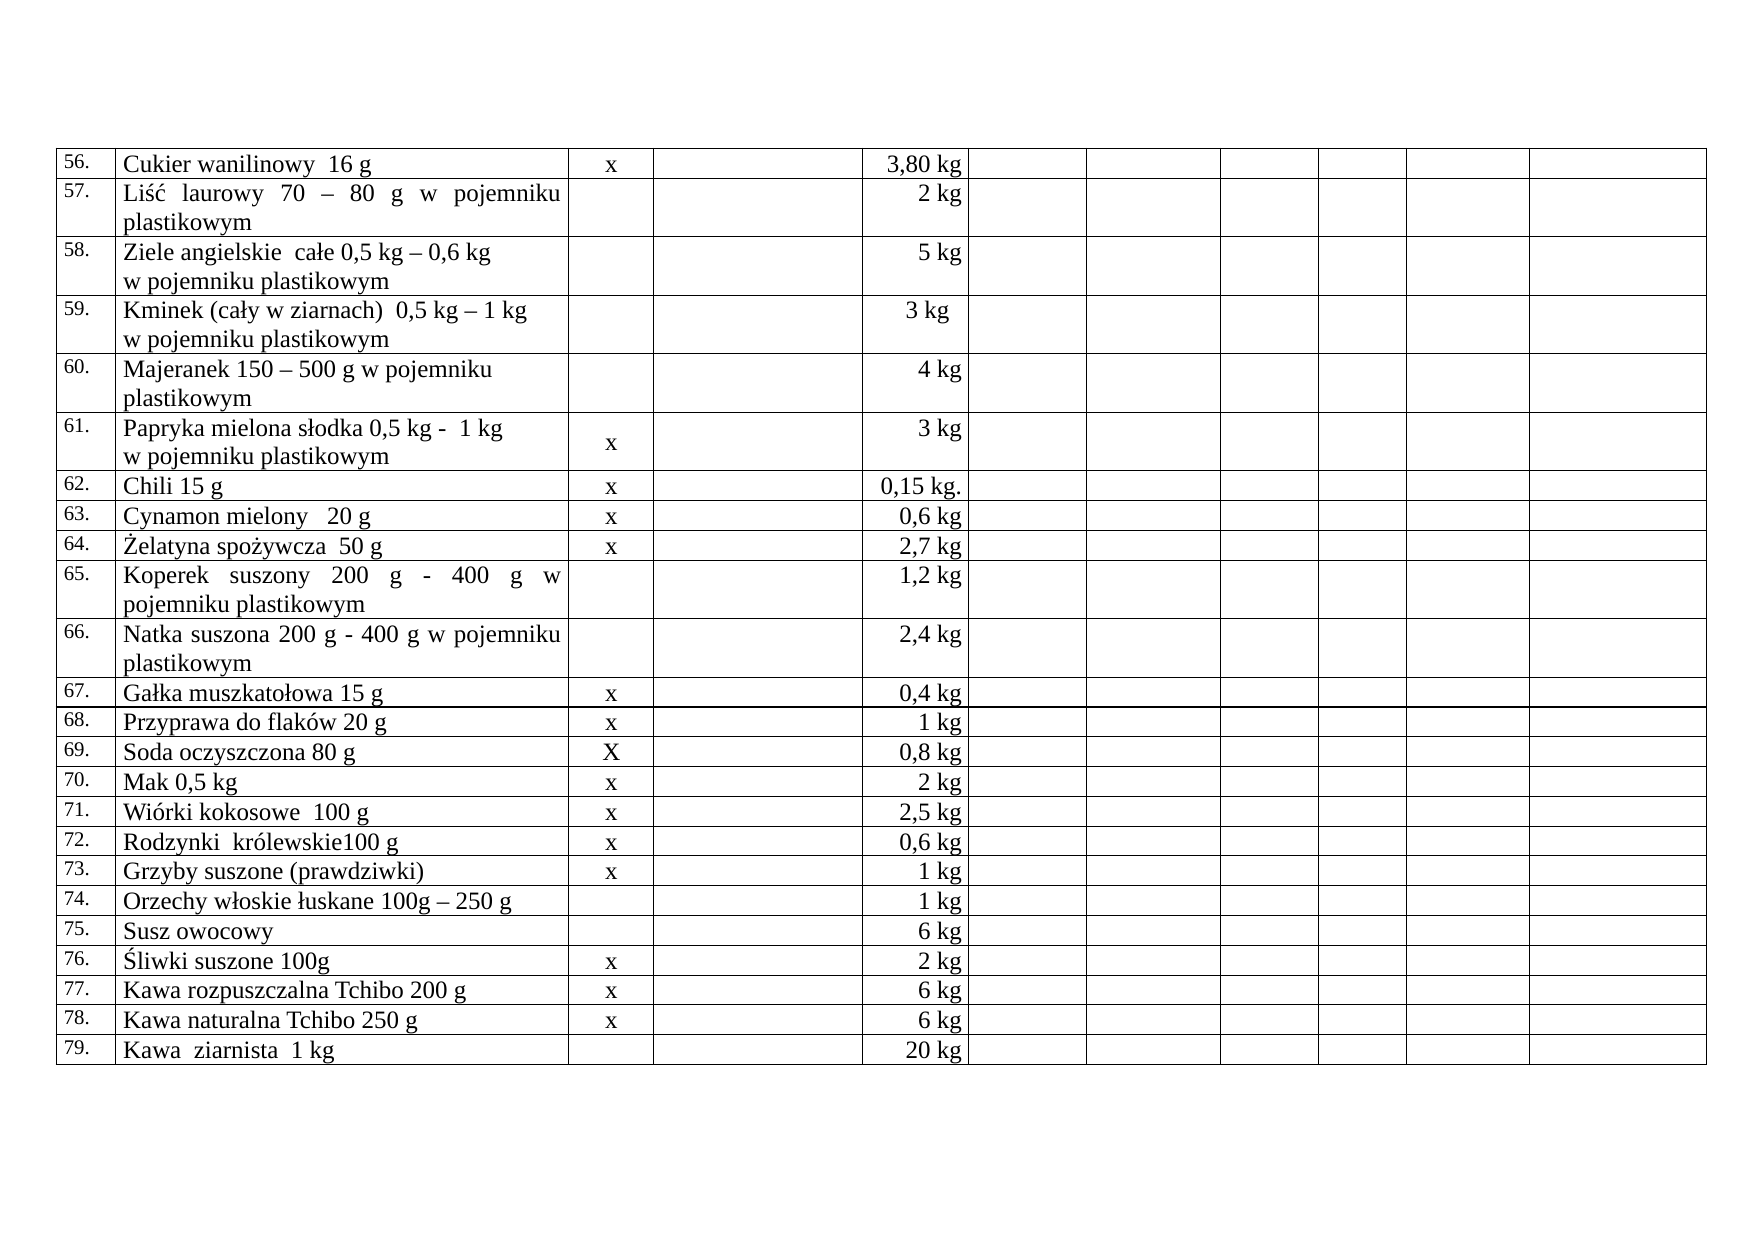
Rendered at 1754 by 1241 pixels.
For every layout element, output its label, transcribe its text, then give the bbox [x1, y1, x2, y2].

table_cell x [569, 946, 653, 974]
table_cell [1087, 886, 1220, 915]
table_cell [654, 561, 862, 618]
table_cell Majeranek 150 – 500 g w pojemniku plastikowym [116, 354, 568, 412]
table_cell [57, 237, 115, 294]
table_cell [969, 1005, 1086, 1034]
table_cell [1407, 471, 1529, 500]
table_cell [654, 501, 862, 530]
table_cell Gałka muszkatołowa 15 g [116, 678, 568, 706]
table_cell [57, 296, 115, 353]
table_cell [1407, 767, 1529, 796]
table_cell [1407, 708, 1529, 736]
table_cell [654, 354, 862, 412]
table_cell [57, 976, 115, 1004]
table_cell [1087, 1005, 1220, 1034]
table_cell [57, 561, 115, 618]
table_cell [1407, 413, 1529, 470]
table_cell [1319, 179, 1406, 236]
table_cell [1407, 856, 1529, 885]
table_cell x [569, 856, 653, 885]
table_cell [1530, 296, 1706, 353]
table_cell [57, 1005, 115, 1034]
table_cell [1407, 886, 1529, 915]
table_cell [1221, 1035, 1318, 1064]
table_cell [1407, 296, 1529, 353]
table_cell [1221, 296, 1318, 353]
table_cell [57, 856, 115, 885]
table_cell [1319, 561, 1406, 618]
table_cell [1087, 737, 1220, 766]
table_cell [1087, 856, 1220, 885]
table_cell [654, 856, 862, 885]
table_cell [1221, 767, 1318, 796]
table_cell [1530, 737, 1706, 766]
table_cell Kawa rozpuszczalna Tchibo 200 g [116, 976, 568, 1004]
table_cell [1221, 916, 1318, 945]
table_cell [1530, 678, 1706, 706]
table_cell [1530, 976, 1706, 1004]
table_cell [654, 708, 862, 736]
table_cell [1319, 856, 1406, 885]
table_cell x [569, 149, 653, 177]
table_cell [1319, 797, 1406, 826]
table_cell Śliwki suszone 100g [116, 946, 568, 974]
table_cell [654, 767, 862, 796]
table_cell Cynamon mielony 20 g [116, 501, 568, 530]
table_cell [1530, 237, 1706, 294]
table_cell [1221, 708, 1318, 736]
table_cell [1087, 797, 1220, 826]
table_cell Orzechy włoskie łuskane 100g – 250 g [116, 886, 568, 915]
table_cell [1087, 237, 1220, 294]
table_cell [57, 1035, 115, 1064]
table_cell [1407, 354, 1529, 412]
table_cell [1407, 737, 1529, 766]
table_cell [969, 886, 1086, 915]
table_cell [1319, 976, 1406, 1004]
table_cell [1221, 797, 1318, 826]
table_cell [654, 149, 862, 177]
table_cell [654, 237, 862, 294]
table_cell x [569, 413, 653, 470]
table_cell [1221, 946, 1318, 974]
table_cell [969, 678, 1086, 706]
table_cell [1407, 976, 1529, 1004]
table_cell [1319, 708, 1406, 736]
table_cell [569, 296, 653, 353]
table_cell [1087, 179, 1220, 236]
table_cell [654, 737, 862, 766]
table_cell [1087, 678, 1220, 706]
table_cell Kminek (cały w ziarnach) 0,5 kg – 1 kg w pojemniku plastikowym [116, 296, 568, 353]
table_cell [654, 946, 862, 974]
table_cell [1319, 501, 1406, 530]
table_cell [1319, 1005, 1406, 1034]
table_cell [969, 149, 1086, 177]
table_cell [1407, 149, 1529, 177]
table_cell [57, 767, 115, 796]
table_cell [57, 797, 115, 826]
table_cell [1530, 354, 1706, 412]
table_cell Ziele angielskie całe 0,5 kg – 0,6 kg w pojemniku plastikowym [116, 237, 568, 294]
table_cell [1221, 856, 1318, 885]
table_cell Żelatyna spożywcza 50 g [116, 531, 568, 559]
table_cell x [569, 827, 653, 855]
table_cell x [569, 767, 653, 796]
table_cell [1319, 531, 1406, 559]
table_cell [1530, 708, 1706, 736]
table_cell [1407, 531, 1529, 559]
table_cell x [569, 976, 653, 1004]
table_cell [1221, 1005, 1318, 1034]
table_cell [1087, 976, 1220, 1004]
table_cell [1087, 1035, 1220, 1064]
table_cell x [569, 797, 653, 826]
table_cell [969, 179, 1086, 236]
table_cell 1 kg [863, 886, 968, 915]
table_cell [1530, 471, 1706, 500]
table_cell 0,15 kg. [863, 471, 968, 500]
table_cell [969, 708, 1086, 736]
table_cell [1221, 619, 1318, 677]
table_cell x [569, 708, 653, 736]
table_cell [57, 886, 115, 915]
table_cell Soda oczyszczona 80 g [116, 737, 568, 766]
table_cell 3 kg [863, 413, 968, 470]
table_cell [1319, 1035, 1406, 1064]
table_cell [57, 354, 115, 412]
table_cell [1530, 531, 1706, 559]
table_cell 20 kg [863, 1035, 968, 1064]
table_cell [1319, 471, 1406, 500]
table_cell [1407, 619, 1529, 677]
table_cell [1087, 471, 1220, 500]
table_cell Kawa naturalna Tchibo 250 g [116, 1005, 568, 1034]
table_cell [969, 976, 1086, 1004]
table_cell [654, 1005, 862, 1034]
table_cell [57, 678, 115, 706]
table_cell [654, 413, 862, 470]
table_cell [1407, 237, 1529, 294]
table_cell 1 kg [863, 708, 968, 736]
table_cell x [569, 471, 653, 500]
table_cell [1407, 1005, 1529, 1034]
table_cell [1319, 916, 1406, 945]
table_cell [1087, 767, 1220, 796]
table_cell [57, 946, 115, 974]
table_cell [1221, 976, 1318, 1004]
table_cell [569, 619, 653, 677]
table_cell [569, 1035, 653, 1064]
table_cell [654, 886, 862, 915]
table_cell 0,6 kg [863, 827, 968, 855]
table_cell [1319, 354, 1406, 412]
table_cell [969, 797, 1086, 826]
table_cell [1087, 296, 1220, 353]
table_cell 2,7 kg [863, 531, 968, 559]
table_cell [1530, 797, 1706, 826]
table_cell [1407, 561, 1529, 618]
table_cell [1530, 413, 1706, 470]
table_cell [1087, 561, 1220, 618]
table_cell [569, 179, 653, 236]
table_cell Natka suszona 200 g - 400 g w pojemniku plastikowym [116, 619, 568, 677]
table_cell [969, 501, 1086, 530]
table_cell [1530, 1005, 1706, 1034]
table_cell [969, 856, 1086, 885]
table_cell [1530, 179, 1706, 236]
table_cell [1530, 149, 1706, 177]
table_cell [969, 946, 1086, 974]
table_cell [1530, 946, 1706, 974]
table_cell [1319, 149, 1406, 177]
table_cell Liść laurowy 70 – 80 g w pojemniku plastikowym [116, 179, 568, 236]
table_cell [1530, 767, 1706, 796]
table_cell [1319, 737, 1406, 766]
table_cell [969, 531, 1086, 559]
table_cell [1530, 856, 1706, 885]
table_cell 2 kg [863, 946, 968, 974]
table_cell 6 kg [863, 976, 968, 1004]
table_cell [1319, 619, 1406, 677]
table_cell [1319, 237, 1406, 294]
table_cell [57, 149, 115, 177]
table_cell [57, 413, 115, 470]
table_cell 4 kg [863, 354, 968, 412]
table_cell 1 kg [863, 856, 968, 885]
table_cell 0,4 kg [863, 678, 968, 706]
table_cell [969, 354, 1086, 412]
table_cell [1319, 767, 1406, 796]
table_cell [57, 501, 115, 530]
table_cell [1087, 501, 1220, 530]
table_cell [1087, 413, 1220, 470]
table_cell [1319, 886, 1406, 915]
table_cell [1221, 678, 1318, 706]
table_cell [569, 561, 653, 618]
table_cell [969, 296, 1086, 353]
table_cell [1407, 916, 1529, 945]
table_cell [1221, 354, 1318, 412]
table_cell [569, 886, 653, 915]
table_cell Rodzynki królewskie100 g [116, 827, 568, 855]
table_cell 5 kg [863, 237, 968, 294]
table_cell 0,6 kg [863, 501, 968, 530]
table_cell [1221, 237, 1318, 294]
table_cell [1530, 501, 1706, 530]
table_cell [1407, 1035, 1529, 1064]
table_cell [1221, 531, 1318, 559]
table_cell [1087, 946, 1220, 974]
table_cell [1407, 678, 1529, 706]
table_cell [57, 619, 115, 677]
table_cell [969, 619, 1086, 677]
table_cell 2,5 kg [863, 797, 968, 826]
table_cell [57, 471, 115, 500]
table_cell [654, 678, 862, 706]
table_cell x [569, 1005, 653, 1034]
table_cell [969, 737, 1086, 766]
table_cell [1530, 916, 1706, 945]
table_cell [1221, 737, 1318, 766]
table_cell [57, 531, 115, 559]
table_cell x [569, 501, 653, 530]
table_cell [654, 916, 862, 945]
table_cell [1221, 471, 1318, 500]
table_cell [654, 827, 862, 855]
table_cell [1319, 678, 1406, 706]
table_cell [969, 413, 1086, 470]
table_cell Koperek suszony 200 g - 400 g w pojemniku plastikowym [116, 561, 568, 618]
table_cell [1221, 827, 1318, 855]
table_cell Mak 0,5 kg [116, 767, 568, 796]
table_cell [654, 179, 862, 236]
table_cell [569, 916, 653, 945]
table_cell [654, 471, 862, 500]
table_cell [1087, 354, 1220, 412]
table_cell [969, 916, 1086, 945]
table_cell [1087, 531, 1220, 559]
table_cell [1319, 413, 1406, 470]
table_cell [654, 531, 862, 559]
table_cell [1407, 797, 1529, 826]
table_cell [1530, 886, 1706, 915]
table_cell [969, 561, 1086, 618]
table_cell [1087, 708, 1220, 736]
table_cell [969, 827, 1086, 855]
table_cell Cukier wanilinowy 16 g [116, 149, 568, 177]
table_cell 0,8 kg [863, 737, 968, 766]
table_cell [1319, 296, 1406, 353]
table_cell 2 kg [863, 179, 968, 236]
table_cell [57, 827, 115, 855]
table_cell [1530, 561, 1706, 618]
table_cell 6 kg [863, 1005, 968, 1034]
table_cell [1407, 946, 1529, 974]
table_cell 2 kg [863, 767, 968, 796]
table_cell Wiórki kokosowe 100 g [116, 797, 568, 826]
table_cell [969, 237, 1086, 294]
table_cell 2,4 kg [863, 619, 968, 677]
table_cell 6 kg [863, 916, 968, 945]
table_cell [1221, 179, 1318, 236]
table_cell [1221, 149, 1318, 177]
table_cell 1,2 kg [863, 561, 968, 618]
table_cell x [569, 531, 653, 559]
table_cell [1087, 149, 1220, 177]
table_cell x [569, 678, 653, 706]
table_cell [654, 619, 862, 677]
table_cell [654, 797, 862, 826]
table_cell [969, 471, 1086, 500]
table_cell [1530, 1035, 1706, 1064]
table_cell [57, 737, 115, 766]
table_cell Susz owocowy [116, 916, 568, 945]
table_cell [1319, 827, 1406, 855]
table_cell [1407, 501, 1529, 530]
table_cell [57, 916, 115, 945]
table_cell [969, 767, 1086, 796]
table_cell Kawa ziarnista 1 kg [116, 1035, 568, 1064]
table_cell [654, 296, 862, 353]
table_cell [1407, 827, 1529, 855]
table_cell [969, 1035, 1086, 1064]
table_cell [1087, 827, 1220, 855]
table_cell Przyprawa do flaków 20 g [116, 708, 568, 736]
table_cell Grzyby suszone (prawdziwki) [116, 856, 568, 885]
table_cell [1221, 886, 1318, 915]
table_cell [654, 976, 862, 1004]
table_cell 3,80 kg [863, 149, 968, 177]
table_cell X [569, 737, 653, 766]
table_cell [569, 354, 653, 412]
table_cell [57, 179, 115, 236]
table_cell [1221, 561, 1318, 618]
table_cell 3 kg [863, 296, 968, 353]
table_cell [1530, 827, 1706, 855]
table_cell [1530, 619, 1706, 677]
table_cell [1087, 916, 1220, 945]
table_cell [654, 1035, 862, 1064]
table_cell [57, 708, 115, 736]
table_cell [569, 237, 653, 294]
table_cell [1087, 619, 1220, 677]
table_cell Chili 15 g [116, 471, 568, 500]
table_cell Papryka mielona słodka 0,5 kg - 1 kg w pojemniku plastikowym [116, 413, 568, 470]
table_cell [1319, 946, 1406, 974]
table_cell [1407, 179, 1529, 236]
table_cell [1221, 413, 1318, 470]
table_cell [1221, 501, 1318, 530]
